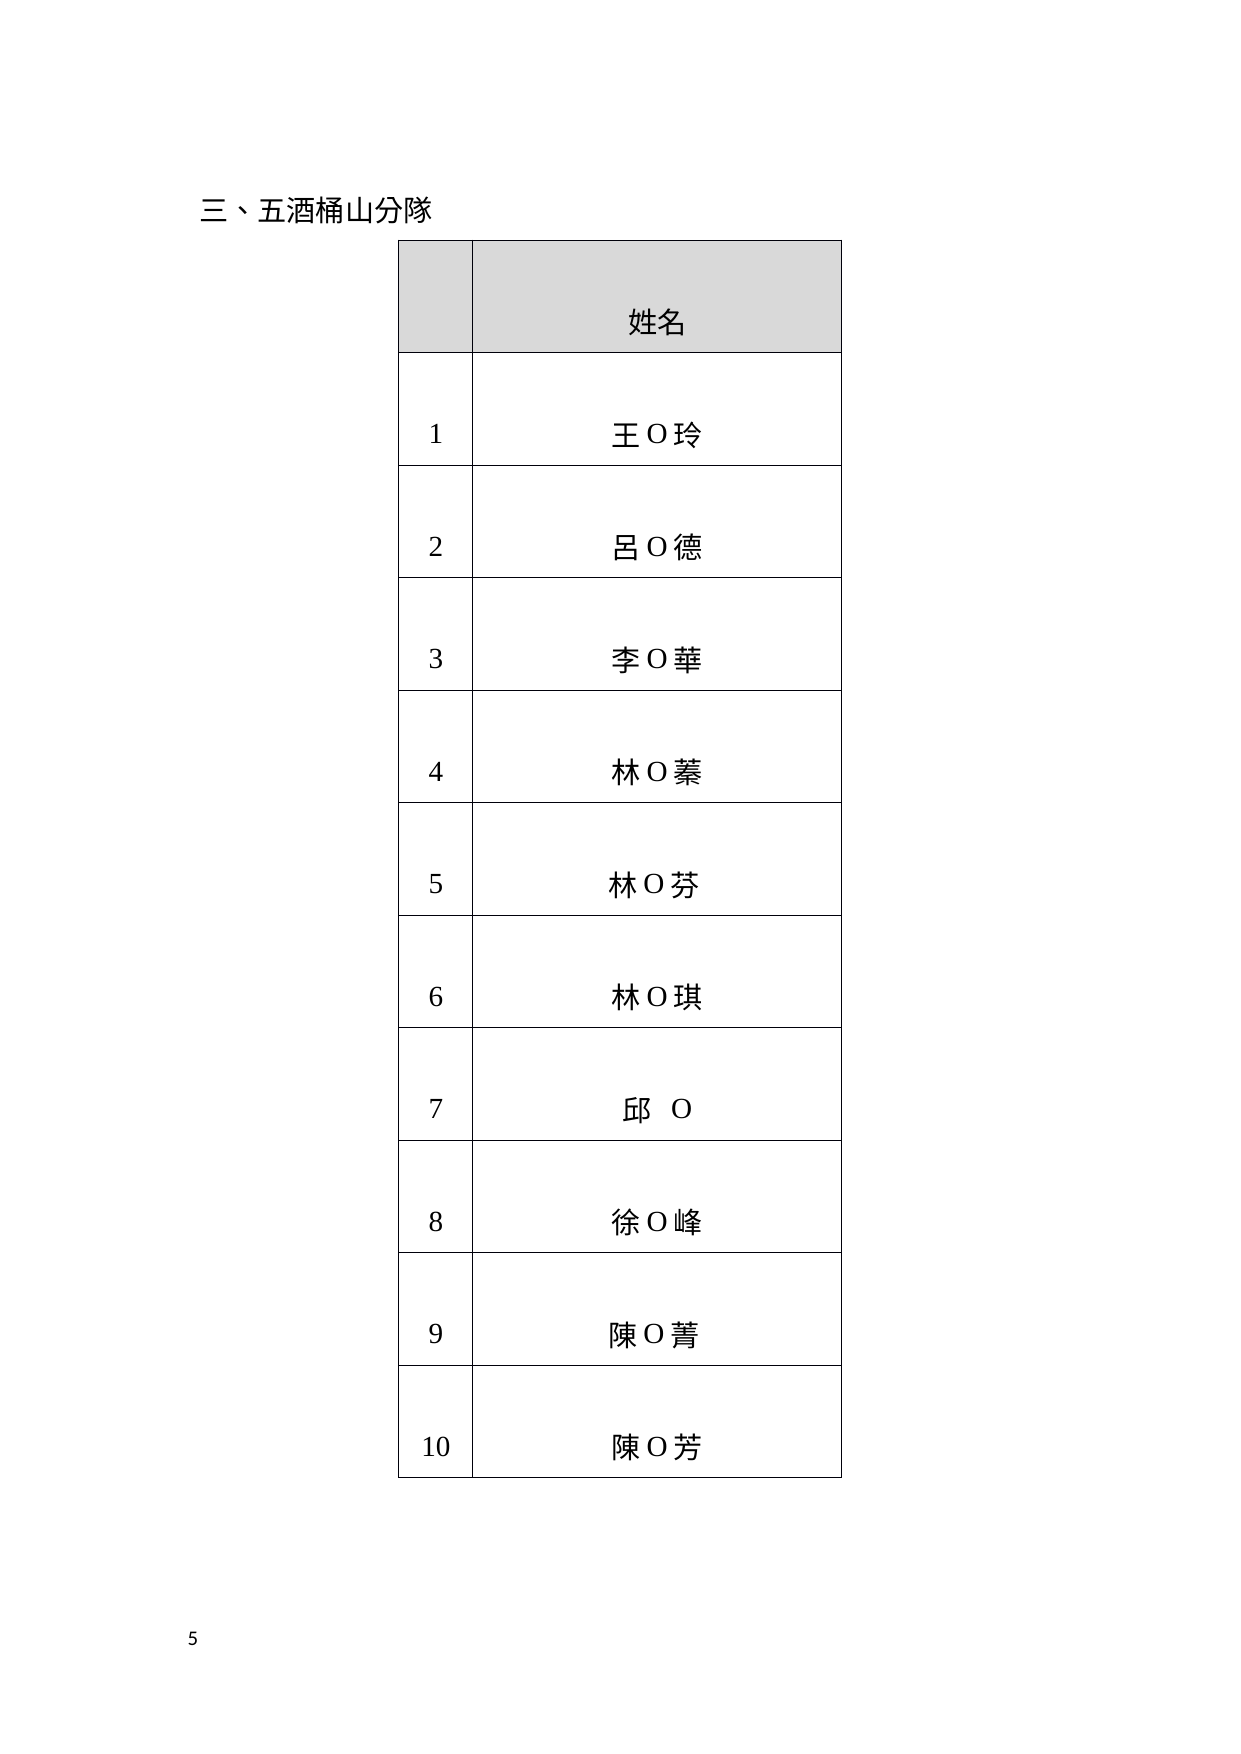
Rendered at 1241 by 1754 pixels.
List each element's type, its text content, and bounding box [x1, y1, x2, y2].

table_cell 4 [399, 691, 472, 802]
table_cell 7 [399, 1028, 472, 1139]
table_cell 呂O德 [473, 466, 841, 577]
table_cell 3 [399, 578, 472, 689]
table_cell 林O蓁 [473, 691, 841, 802]
table_cell 邱 O [473, 1028, 841, 1139]
table_cell 陳O菁 [473, 1253, 841, 1364]
text 三、五酒桶山分隊 [187, 164, 1053, 239]
table_header 姓名 [473, 241, 841, 352]
table_cell 2 [399, 466, 472, 577]
table_cell 9 [399, 1253, 472, 1364]
table_cell 5 [399, 803, 472, 914]
table_cell 1 [399, 353, 472, 464]
table_cell 徐O峰 [473, 1141, 841, 1252]
table_cell 李O華 [473, 578, 841, 689]
table_header [399, 241, 472, 352]
table_cell 10 [399, 1366, 472, 1477]
table_cell 林O芬 [473, 803, 841, 914]
table_cell 陳O芳 [473, 1366, 841, 1477]
table_cell 6 [399, 916, 472, 1027]
table_cell 林O琪 [473, 916, 841, 1027]
table_cell 王O玲 [473, 353, 841, 464]
table_cell 8 [399, 1141, 472, 1252]
